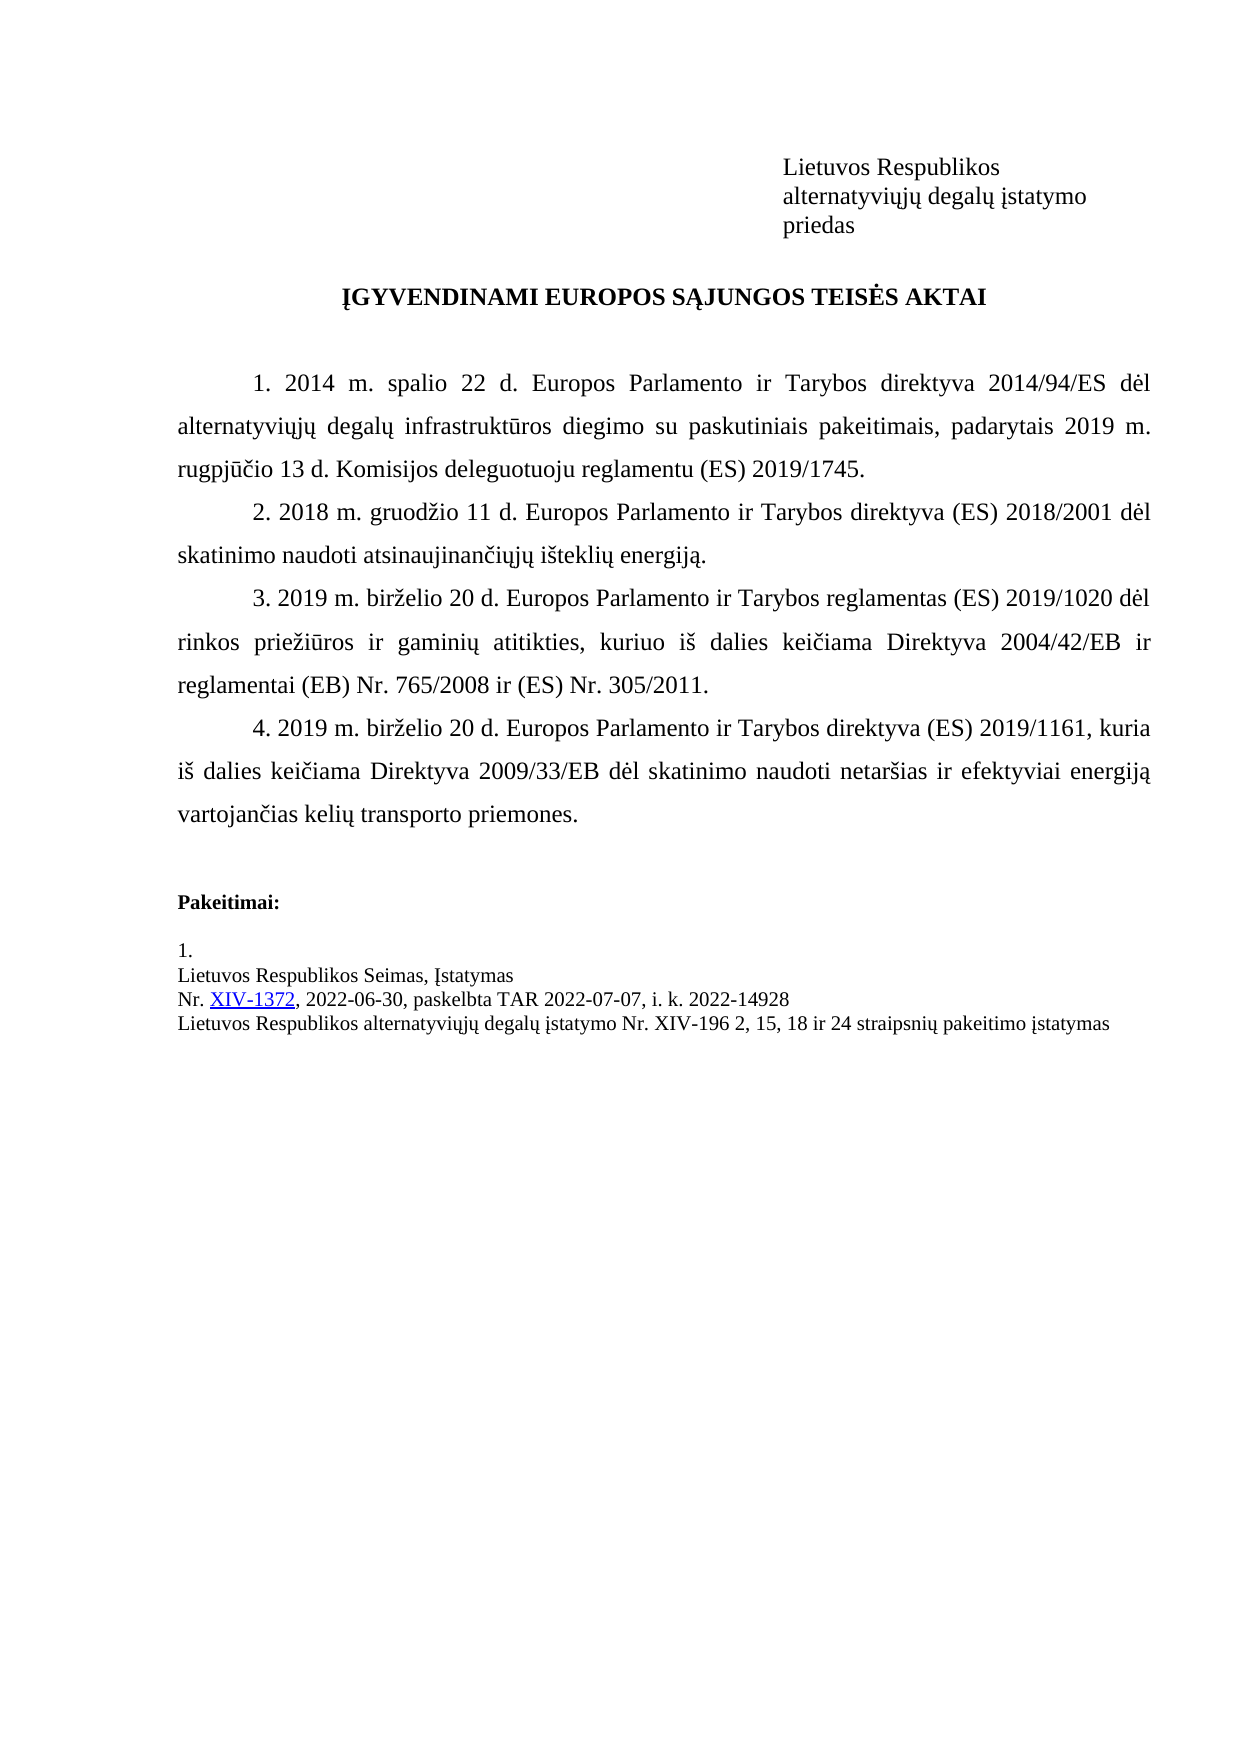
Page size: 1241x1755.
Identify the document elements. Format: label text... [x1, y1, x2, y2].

text 3. 2019 m. birželio 20 d. Europos Parlamento ir Tarybos reglamentas (ES) 2019/1020 dėl rinkos priežiūros ir gaminių atitikties, kuriuo iš dalies keičiama Direktyva 2004/42/EB ir reglamentai (EB) Nr. 765/2008 ir (ES) Nr. 305/2011. [177, 583, 1152, 698]
text 1. [177, 938, 1152, 962]
text 4. 2019 m. birželio 20 d. Europos Parlamento ir Tarybos direktyva (ES) 2019/1161, kuria iš dalies keičiama Direktyva 2009/33/EB dėl skatinimo naudoti netaršias ir efektyviai energiją vartojančias kelių transporto priemones. [177, 713, 1152, 828]
text priedas [783, 210, 1152, 238]
text alternatyviųjų degalų įstatymo [783, 181, 1152, 210]
text Nr. XIV-1372, 2022-06-30, paskelbta TAR 2022-07-07, i. k. 2022-14928 [177, 987, 1152, 1011]
text 2. 2018 m. gruodžio 11 d. Europos Parlamento ir Tarybos direktyva (ES) 2018/2001 dėl skatinimo naudoti atsinaujinančiųjų išteklių energiją. [177, 497, 1152, 569]
text Lietuvos Respublikos alternatyviųjų degalų įstatymo Nr. XIV-196 2, 15, 18 ir 24 straipsnių pakeitimo įstatymas [177, 1011, 1152, 1035]
text ĮGYVENDINAMI EUROPOS SĄJUNGOS TEISĖS AKTAI [177, 282, 1152, 310]
text Pakeitimai: [177, 890, 1152, 914]
text Lietuvos Respublikos [783, 152, 1152, 181]
text Lietuvos Respublikos Seimas, Įstatymas [177, 962, 1152, 987]
text 1. 2014 m. spalio 22 d. Europos Parlamento ir Tarybos direktyva 2014/94/ES dėl alternatyviųjų degalų infrastruktūros diegimo su paskutiniais pakeitimais, padarytais 2019 m. rugpjūčio 13 d. Komisijos deleguotuoju reglamentu (ES) 2019/1745. [177, 368, 1152, 483]
